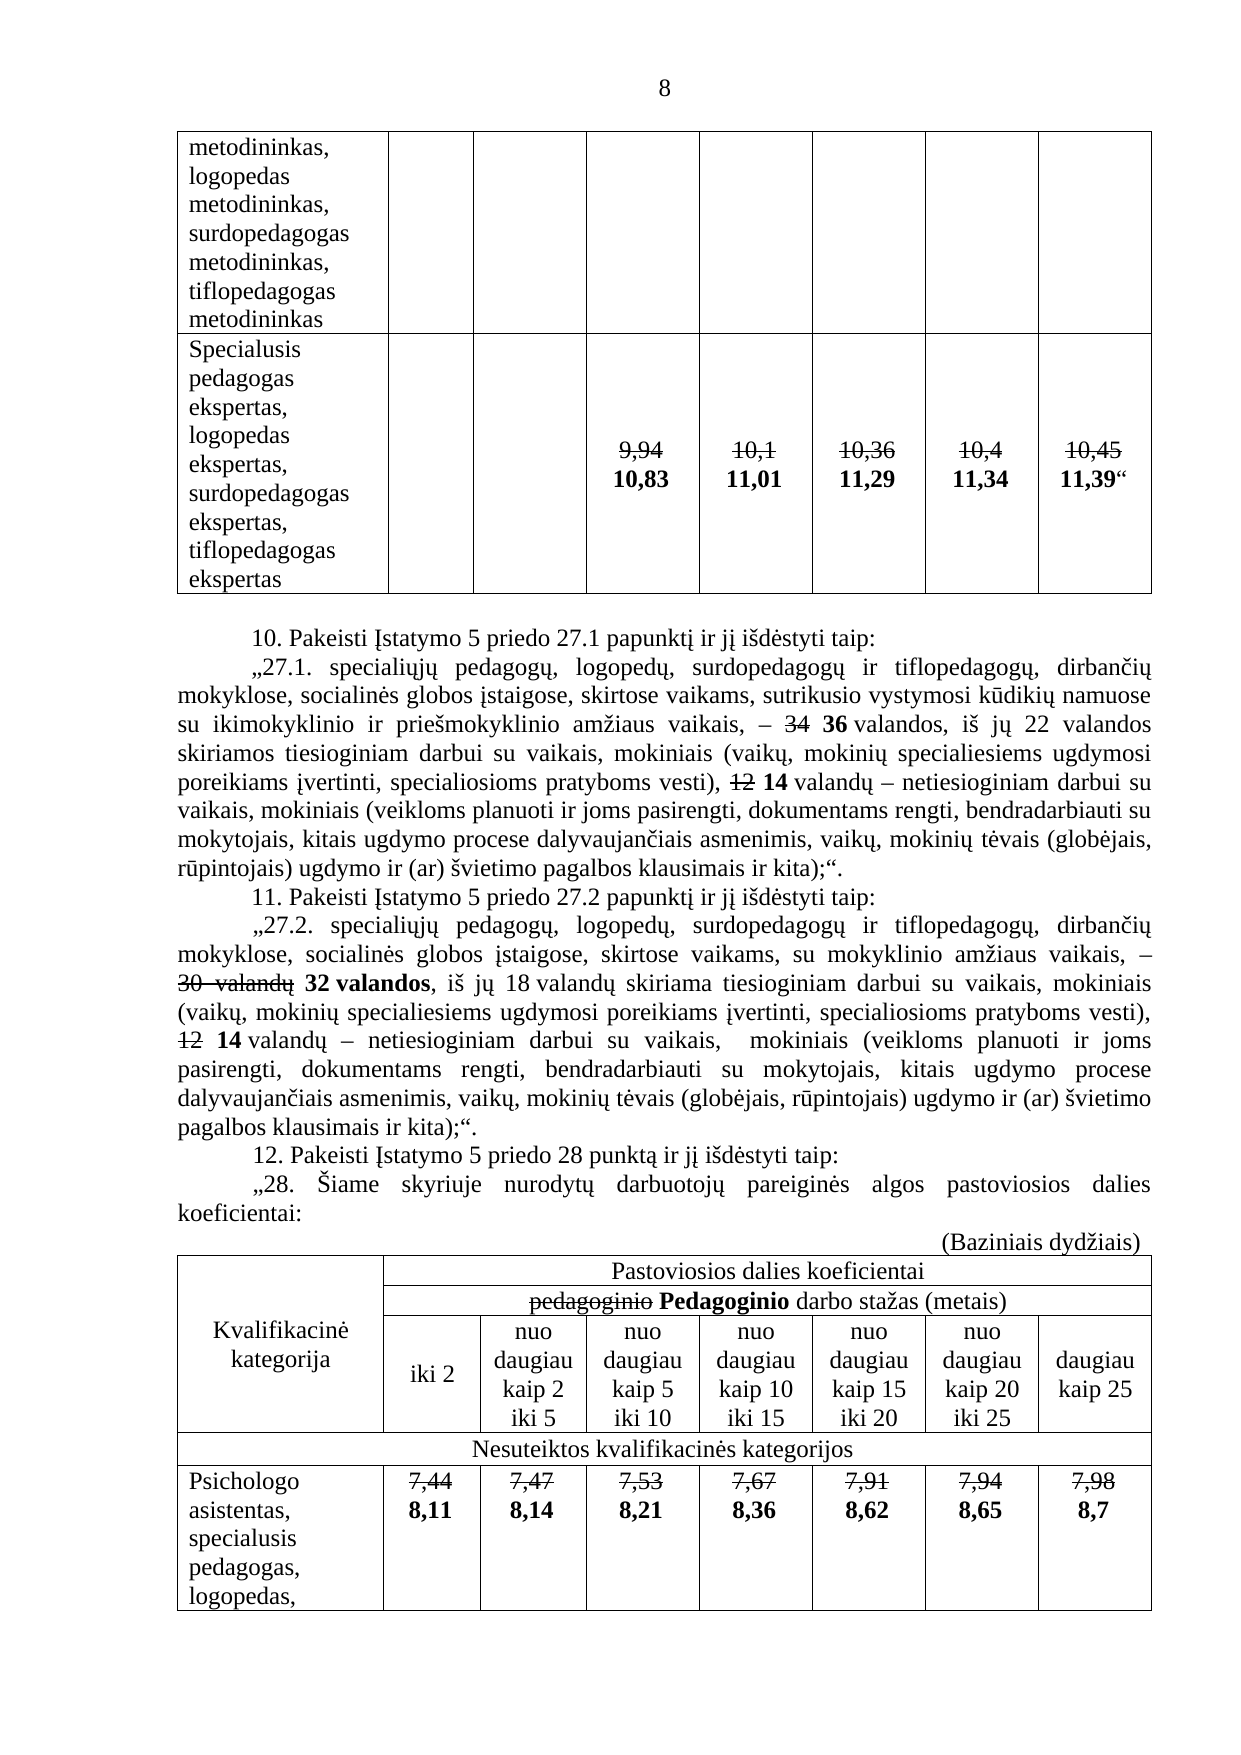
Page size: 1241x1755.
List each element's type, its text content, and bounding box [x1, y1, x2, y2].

table_cell [587, 132, 699, 333]
table_header (Baziniais dydžiais) [384, 1227, 1152, 1255]
table_cell [813, 132, 925, 333]
text 11. Pakeisti Įstatymo 5 priedo 27.2 papunktį ir jį išdėstyti taip: [177, 882, 1152, 910]
table_cell nuo daugiau kaip 10 iki 15 [700, 1316, 812, 1432]
table_cell nuo daugiau kaip 5 iki 10 [587, 1316, 699, 1432]
table_cell [389, 334, 473, 593]
table_cell [474, 334, 586, 593]
table_cell metodininkas, logopedas metodininkas, surdopedagogas metodininkas, tiflopedagogas metodininkas [178, 132, 388, 333]
table_cell 9,94 10,83 [587, 334, 699, 593]
table_cell Psichologo asistentas, specialusis pedagogas, logopedas, [178, 1466, 383, 1610]
table_cell daugiau kaip 25 [1039, 1316, 1151, 1432]
table_cell [474, 132, 586, 333]
table_cell 7,98 8,7 [1039, 1466, 1151, 1610]
table_cell nuo daugiau kaip 20 iki 25 [926, 1316, 1038, 1432]
table_cell [700, 132, 812, 333]
text „27.2. specialiųjų pedagogų, logopedų, surdopedagogų ir tiflopedagogų, dirbančių mokyklose, socialinės globos įstaigose, skirtose vaikams, su mokyklinio amžiaus vaikais, – 30 valandų 32 valandos, iš jų 18 valandų skiriama tiesioginiam darbui su vaikais, mokiniais (vaikų, mokinių specialiesiems ugdymosi poreikiams įvertinti, specialiosioms pratyboms vesti), 12 14 valandų – netiesioginiam darbui su vaikais, mokiniais (veikloms planuoti ir joms pasirengti, dokumentams rengti, bendradarbiauti su mokytojais, kitais ugdymo procese dalyvaujančiais asmenimis, vaikų, mokinių tėvais (globėjais, rūpintojais) ugdymo ir (ar) švietimo pagalbos klausimais ir kita);“. [177, 910, 1152, 1140]
table_cell 10,45 11,39“ [1039, 334, 1151, 593]
table_cell [926, 132, 1038, 333]
table_cell 10,4 11,34 [926, 334, 1038, 593]
table_header [177, 1227, 384, 1255]
table_cell iki 2 [384, 1316, 480, 1432]
table_cell 10,1 11,01 [700, 334, 812, 593]
table_cell 7,67 8,36 [700, 1466, 812, 1610]
table_cell [389, 132, 473, 333]
table_cell 7,47 8,14 [481, 1466, 586, 1610]
table_cell nuo daugiau kaip 2 iki 5 [481, 1316, 586, 1432]
text „27.1. specialiųjų pedagogų, logopedų, surdopedagogų ir tiflopedagogų, dirbančių mokyklose, socialinės globos įstaigose, skirtose vaikams, sutrikusio vystymosi kūdikių namuose su ikimokyklinio ir priešmokyklinio amžiaus vaikais, – 34 36 valandos, iš jų 22 valandos skiriamos tiesioginiam darbui su vaikais, mokiniais (vaikų, mokinių specialiesiems ugdymosi poreikiams įvertinti, specialiosioms pratyboms vesti), 12 14 valandų – netiesioginiam darbui su vaikais, mokiniais (veikloms planuoti ir joms pasirengti, dokumentams rengti, bendradarbiauti su mokytojais, kitais ugdymo procese dalyvaujančiais asmenimis, vaikų, mokinių tėvais (globėjais, rūpintojais) ugdymo ir (ar) švietimo pagalbos klausimais ir kita);“. [177, 652, 1152, 882]
text „28. Šiame skyriuje nurodytų darbuotojų pareiginės algos pastoviosios dalies koeficientai: [177, 1169, 1152, 1227]
table_cell pedagoginio Pedagoginio darbo stažas (metais) [384, 1286, 1151, 1315]
table_cell Specialusis pedagogas ekspertas, logopedas ekspertas, surdopedagogas ekspertas, tiflopedagogas ekspertas [178, 334, 388, 593]
text 12. Pakeisti Įstatymo 5 priedo 28 punktą ir jį išdėstyti taip: [177, 1140, 1152, 1169]
table_cell 7,44 8,11 [384, 1466, 480, 1610]
table_cell nuo daugiau kaip 15 iki 20 [813, 1316, 925, 1432]
table_cell 10,36 11,29 [813, 334, 925, 593]
table_cell Pastoviosios dalies koeficientai [384, 1256, 1151, 1285]
table_cell 7,94 8,65 [926, 1466, 1038, 1610]
text 10. Pakeisti Įstatymo 5 priedo 27.1 papunktį ir jį išdėstyti taip: [177, 623, 1152, 652]
table_cell 7,91 8,62 [813, 1466, 925, 1610]
table_cell Kvalifikacinė kategorija [178, 1256, 383, 1432]
table_cell Nesuteiktos kvalifikacinės kategorijos [178, 1433, 1151, 1465]
table_cell 7,53 8,21 [587, 1466, 699, 1610]
table_cell [1039, 132, 1151, 333]
